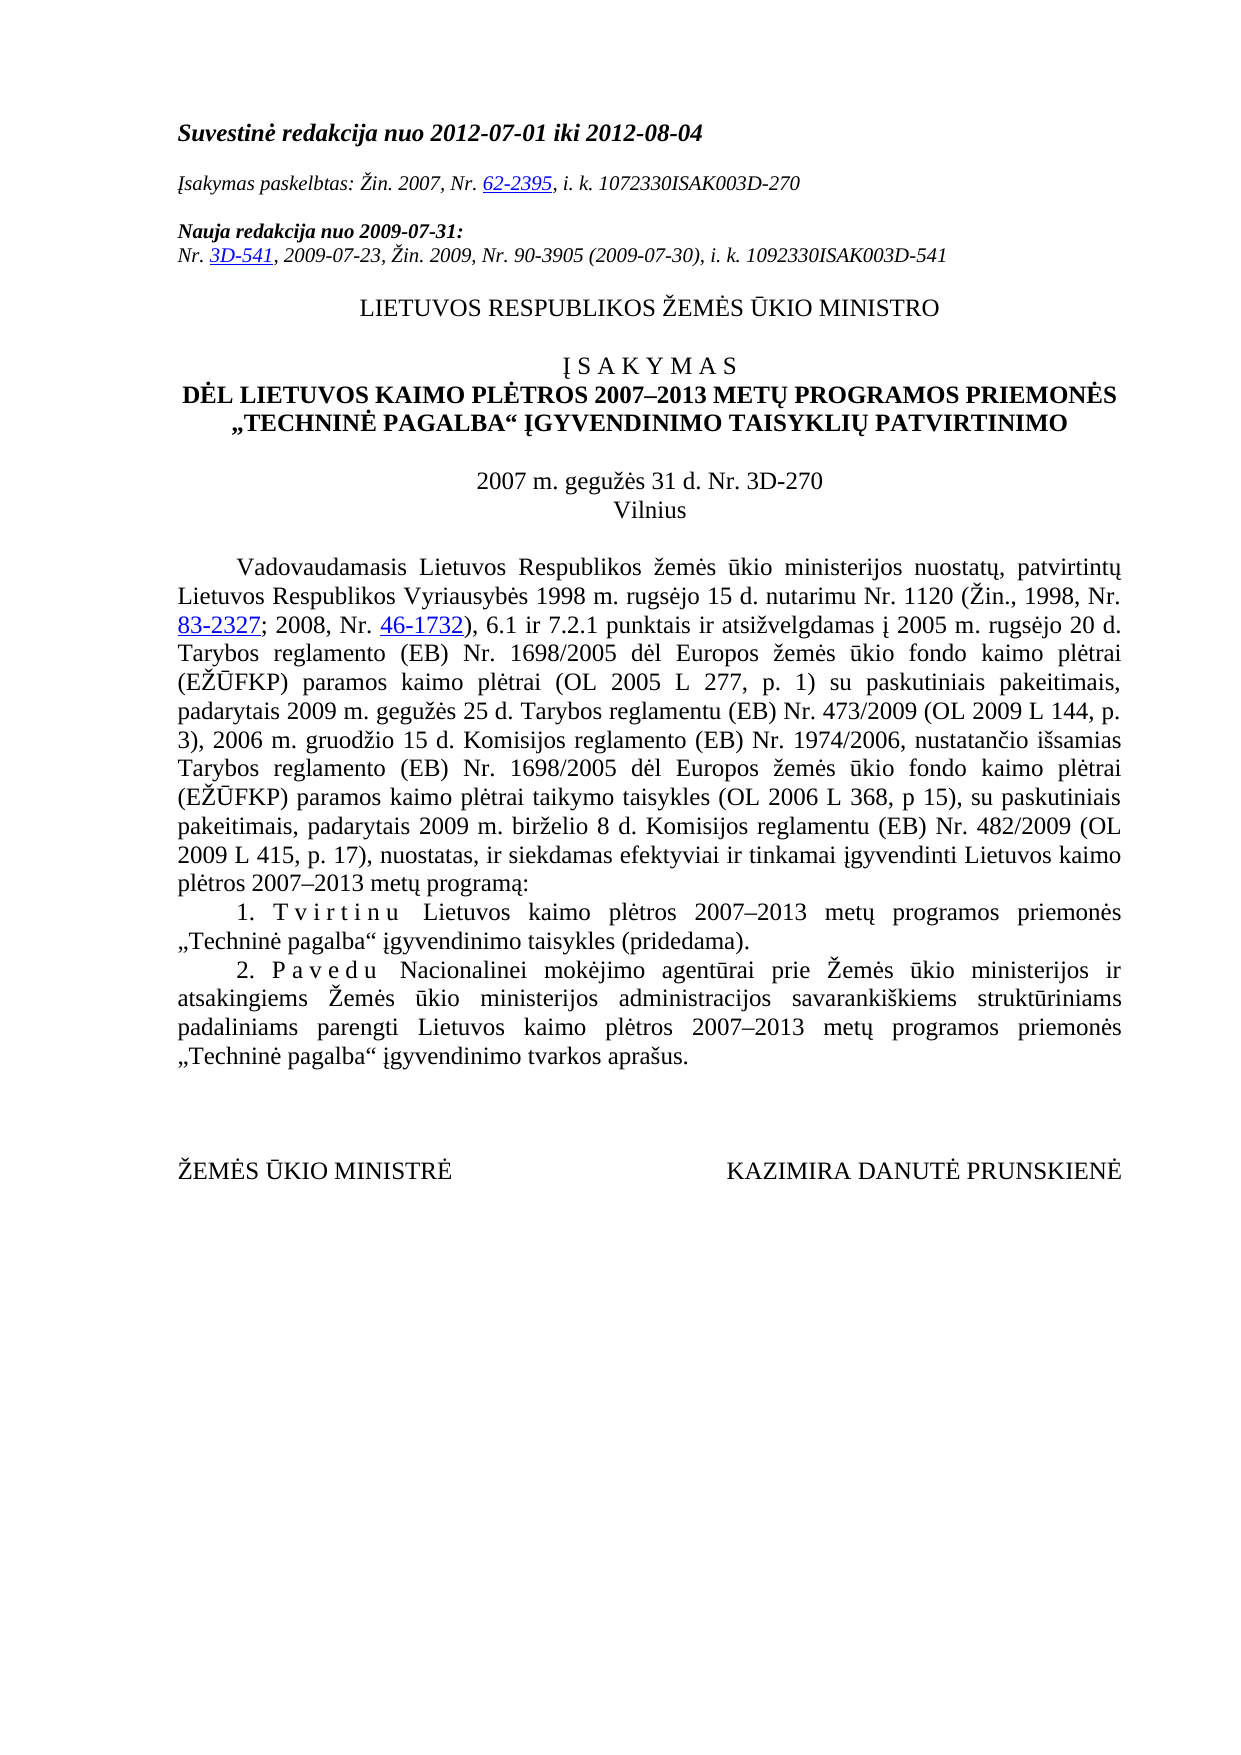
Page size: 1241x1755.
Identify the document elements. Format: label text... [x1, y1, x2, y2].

text Vilnius [177, 495, 1122, 523]
text 2. Pavedu Nacionalinei mokėjimo agentūrai prie Žemės ūkio ministerijos ir atsakingiems Žemės ūkio ministerijos administracijos savarankiškiems struktūriniams padaliniams parengti Lietuvos kaimo plėtros 2007–2013 metų programos priemonės „Techninė pagalba“ įgyvendinimo tvarkos aprašus. [177, 955, 1122, 1070]
text Suvestinė redakcija nuo 2012-07-01 iki 2012-08-04 [177, 118, 1122, 147]
text Nr. 3D-541, 2009-07-23, Žin. 2009, Nr. 90-3905 (2009-07-30), i. k. 1092330ISAK003D-541 [177, 243, 1122, 267]
text DĖL LIETUVOS KAIMO PLĖTROS 2007–2013 METŲ PROGRAMOS PRIEMONĖS „TECHNINĖ PAGALBA“ ĮGYVENDINIMO TAISYKLIŲ PATVIRTINIMO [177, 380, 1122, 437]
text Įsakymas paskelbtas: Žin. 2007, Nr. 62-2395, i. k. 1072330ISAK003D-270 [177, 171, 1122, 195]
text Nauja redakcija nuo 2009-07-31: [177, 219, 1122, 243]
text Vadovaudamasis Lietuvos Respublikos žemės ūkio ministerijos nuostatų, patvirtintų Lietuvos Respublikos Vyriausybės 1998 m. rugsėjo 15 d. nutarimu Nr. 1120 (Žin., 1998, Nr. 83-2327; 2008, Nr. 46-1732), 6.1 ir 7.2.1 punktais ir atsižvelgdamas į 2005 m. rugsėjo 20 d. Tarybos reglamento (EB) Nr. 1698/2005 dėl Europos žemės ūkio fondo kaimo plėtrai (EŽŪFKP) paramos kaimo plėtrai (OL 2005 L 277, p. 1) su paskutiniais pakeitimais, padarytais 2009 m. gegužės 25 d. Tarybos reglamentu (EB) Nr. 473/2009 (OL 2009 L 144, p. 3), 2006 m. gruodžio 15 d. Komisijos reglamento (EB) Nr. 1974/2006, nustatančio išsamias Tarybos reglamento (EB) Nr. 1698/2005 dėl Europos žemės ūkio fondo kaimo plėtrai (EŽŪFKP) paramos kaimo plėtrai taikymo taisykles (OL 2006 L 368, p 15), su paskutiniais pakeitimais, padarytais 2009 m. birželio 8 d. Komisijos reglamentu (EB) Nr. 482/2009 (OL 2009 L 415, p. 17), nuostatas, ir siekdamas efektyviai ir tinkamai įgyvendinti Lietuvos kaimo plėtros 2007–2013 metų programą: [177, 552, 1122, 897]
text ĮSAKYMAS [177, 351, 1122, 380]
text 2007 m. gegužės 31 d. Nr. 3D-270 [177, 466, 1122, 495]
text LIETUVOS RESPUBLIKOS ŽEMĖS ŪKIO MINISTRO [177, 293, 1122, 322]
text 1. Tvirtinu Lietuvos kaimo plėtros 2007–2013 metų programos priemonės „Techninė pagalba“ įgyvendinimo taisykles (pridedama). [177, 897, 1122, 955]
text ŽEMĖS ŪKIO MINISTRĖ KAZIMIRA DANUTĖ PRUNSKIENĖ [177, 1156, 1122, 1185]
